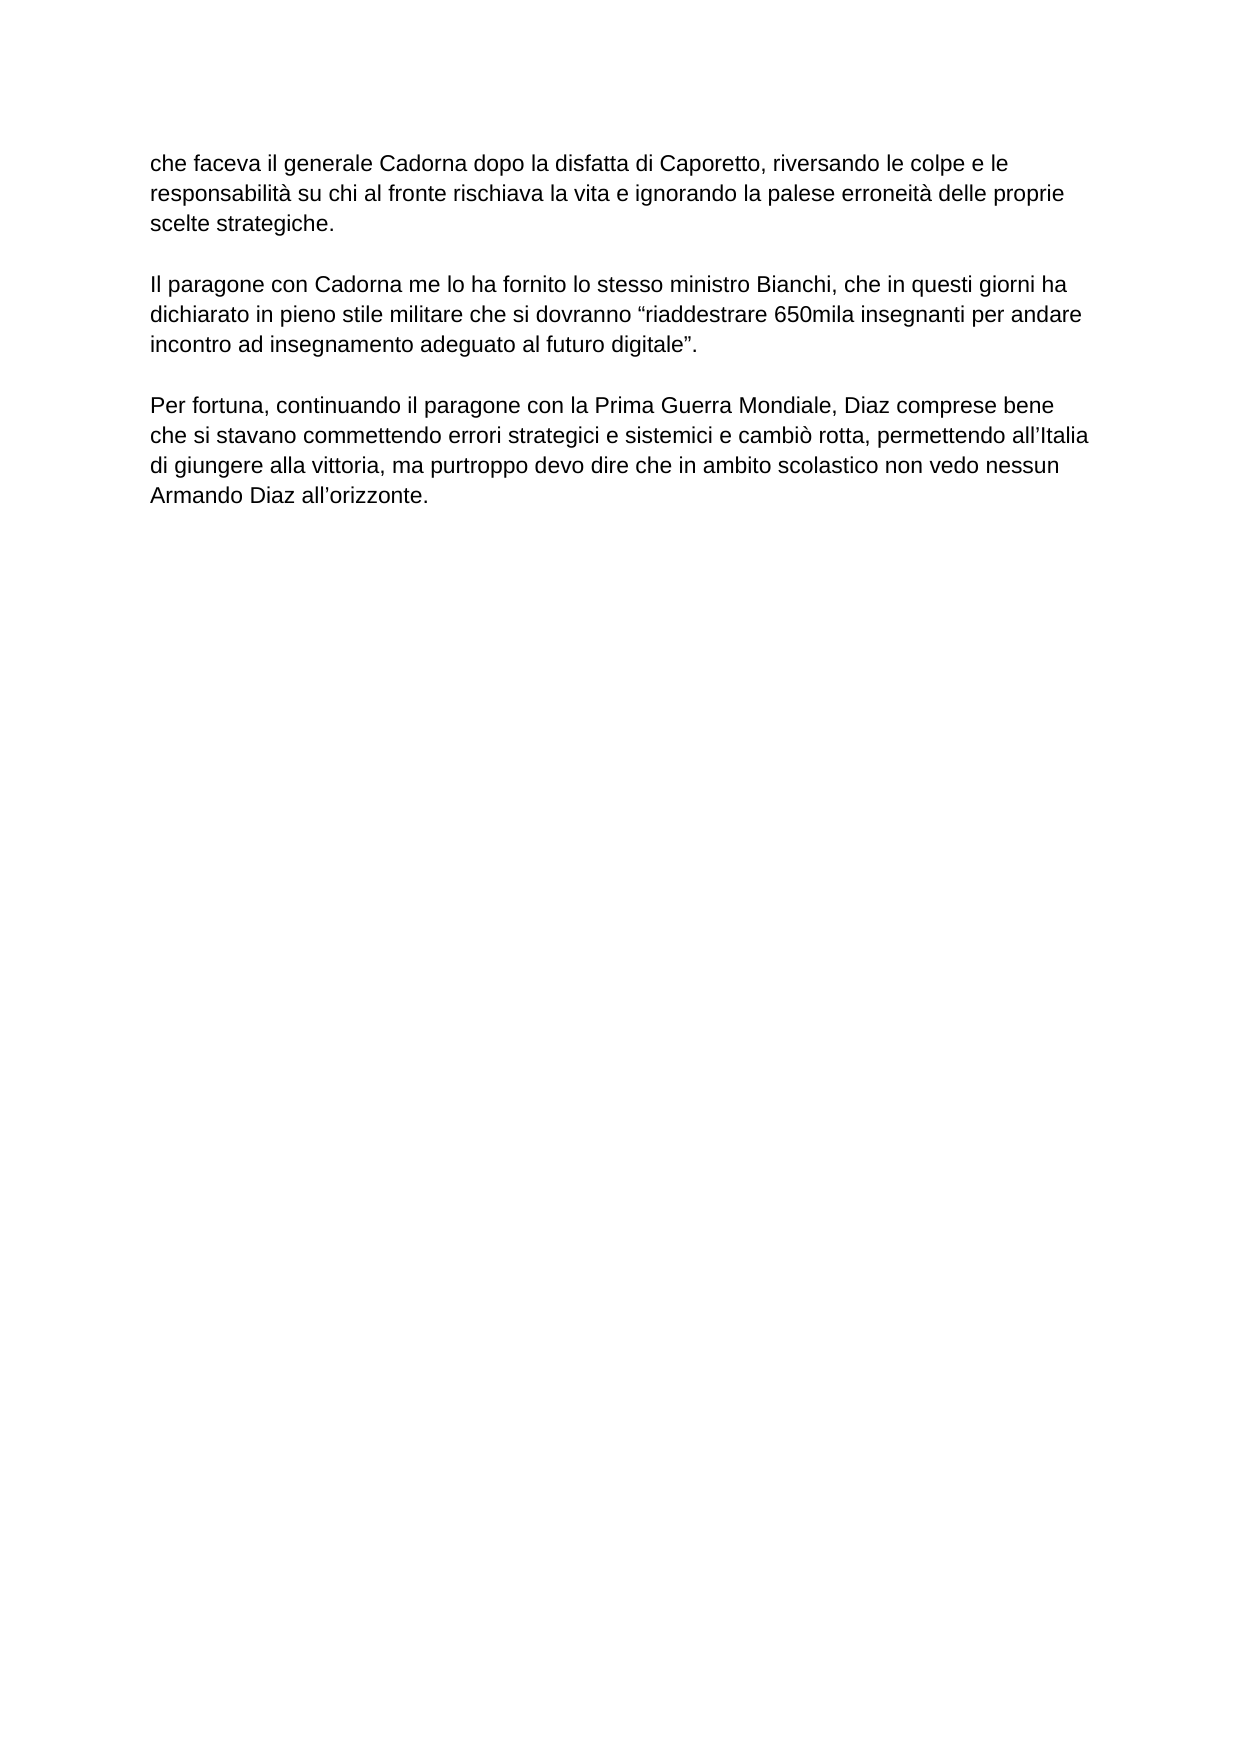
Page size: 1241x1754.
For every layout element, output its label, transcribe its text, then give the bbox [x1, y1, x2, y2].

text che faceva il generale Cadorna dopo la disfatta di Caporetto, riversando le colpe e le responsabilità su chi al fronte rischiava la vita e ignorando la palese erroneità delle proprie scelte strategiche. [150, 150, 1090, 237]
text Il paragone con Cadorna me lo ha fornito lo stesso ministro Bianchi, che in questi giorni ha dichiarato in pieno stile militare che si dovranno “riaddestrare 650mila insegnanti per andare incontro ad insegnamento adeguato al futuro digitale”. [150, 271, 1090, 358]
text Per fortuna, continuando il paragone con la Prima Guerra Mondiale, Diaz comprese bene che si stavano commettendo errori strategici e sistemici e cambiò rotta, permettendo all’Italia di giungere alla vittoria, ma purtroppo devo dire che in ambito scolastico non vedo nessun Armando Diaz all’orizzonte. [150, 392, 1090, 509]
